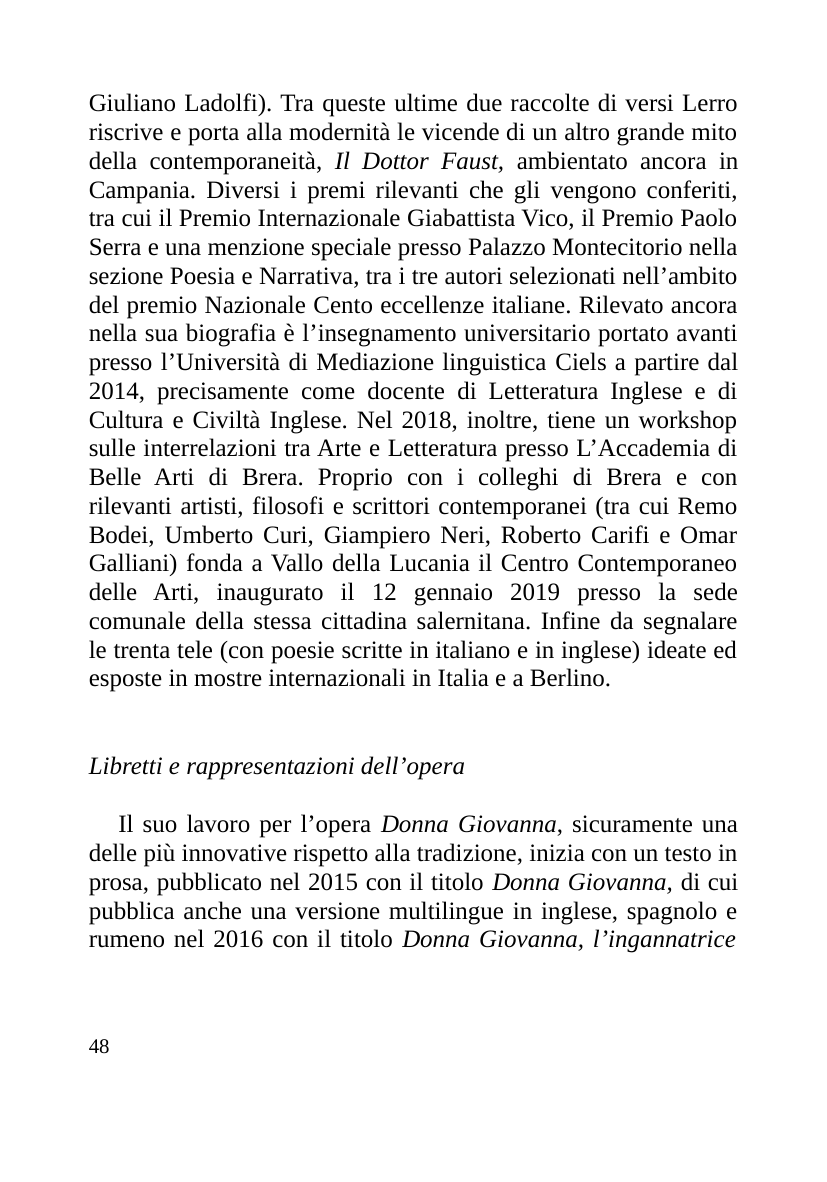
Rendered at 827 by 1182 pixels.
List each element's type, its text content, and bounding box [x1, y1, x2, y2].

text Il suo lavoro per l’opera Donna Giovanna, sicuramente una delle più innovative rispetto alla tradizione, inizia con un testo in prosa, pubblicato nel 2015 con il titolo Donna Giovanna, di cui pubblica anche una versione multilingue in inglese, spagnolo e rumeno nel 2016 con il titolo Donna Giovanna, l’ingannatrice di Salerno (commedia in cinque atti). Successivamente darà vita al testo lirico (2017) intitolato Donna Giovanna (opera lirica in due atti). Per quanto riguarda il libretto d’opera, sebbene svariati siano stati gli incontri che l’autore ha tenuto in tutta Italia e anche a Siviglia, nella Biblioteca Pubblica Infanta Elena, c’è da dire che non essendovi per lo stesso libretto ancora una parte in musica, non ha avuto nessuna rappresentazione. La commedia in prosa scritta in cinque atti, invece, ha avuto cinque rappresentazioni diverse. La prima rappresentazione è avvenuta per volere della Biblioteca Marucelliana di Firenze e della compagnia teatrale toscana Live Art, originaria del Mugello, di Marco Paoli, nel salone Monumentale, sabato 25 novembre 2017 alle ore 16. La seconda è avvenuta per volere dell’istituto di istruzione superiore Parmenide al Teatro Auditorium Leo De Bernarnidis di Vallo della Lucania, venerdì 11 e sabato 12 maggio 2018. La terza rappresentazione è avvenuta al Teatro Sala Fontana a Milano il 24 ottobre 2018. La quarta, è stata al Teatro San Carluccio di Napoli nei giorni 26/27/28 ottobre 2018. L’ultima finora, è andata in scena il 18 gennaio 2019 nella Villa Pecori Giraldi a Borgo San Lorenzo. Inoltre il testo è stato presentato presso l’Accademia di Belle Arti di Brera di Milano; la Biblioteca Nazionale di Napoli; l’Istituto Cervantes di Napoli; il Reale Collegio di Spagna a Bologna; l’Archivio Storico di Palermo; il Liceo Artistico di Brera; la Biblioteca Nazionale di Potenza; diverse gallerie d’arte di Milano; la Biblioteca Marucelliana di Firenze; l’Archivio di Stato di Salerno; la storica Libreria di Bocca di Milano (in cui tre maestri delle arti pittoriche e scultoree esposero la propria interpretazione del nuovo personaggio); la Biblioteca Provinciale di Salerno. Quest’ultima istituzione è stata invitata dalla Biblioteca Pùblica di Siviglia Infanta Elena, insieme all’autore, per un simbolico incontro tra i due personaggi (Don Giovanni-Donna Giovanna) e tra le due città (Siviglia-Salerno), evento tenutosi nel maggio del 2017. [88, 809, 738, 953]
text Giuliano Ladolfi). Tra queste ultime due raccolte di versi Lerro riscrive e porta alla modernità le vicende di un altro grande mito della contemporaneità, Il Dottor Faust, ambientato ancora in Campania. Diversi i premi rilevanti che gli vengono conferiti, tra cui il Premio Internazionale Giabattista Vico, il Premio Paolo Serra e una menzione speciale presso Palazzo Montecitorio nella sezione Poesia e Narrativa, tra i tre autori selezionati nell’ambito del premio Nazionale Cento eccellenze italiane. Rilevato ancora nella sua biografia è l’insegnamento universitario portato avanti presso l’Università di Mediazione linguistica Ciels a partire dal 2014, precisamente come docente di Letteratura Inglese e di Cultura e Civiltà Inglese. Nel 2018, inoltre, tiene un workshop sulle interrelazioni tra Arte e Letteratura presso L’Accademia di Belle Arti di Brera. Proprio con i colleghi di Brera e con rilevanti artisti, filosofi e scrittori contemporanei (tra cui Remo Bodei, Umberto Curi, Giampiero Neri, Roberto Carifi e Omar Galliani) fonda a Vallo della Lucania il Centro Contemporaneo delle Arti, inaugurato il 12 gennaio 2019 presso la sede comunale della stessa cittadina salernitana. Infine da segnalare le trenta tele (con poesie scritte in italiano e in inglese) ideate ed esposte in mostre internazionali in Italia e a Berlino. [88, 88, 738, 692]
subtitle Libretti e rappresentazioni dell’opera [88, 751, 738, 780]
